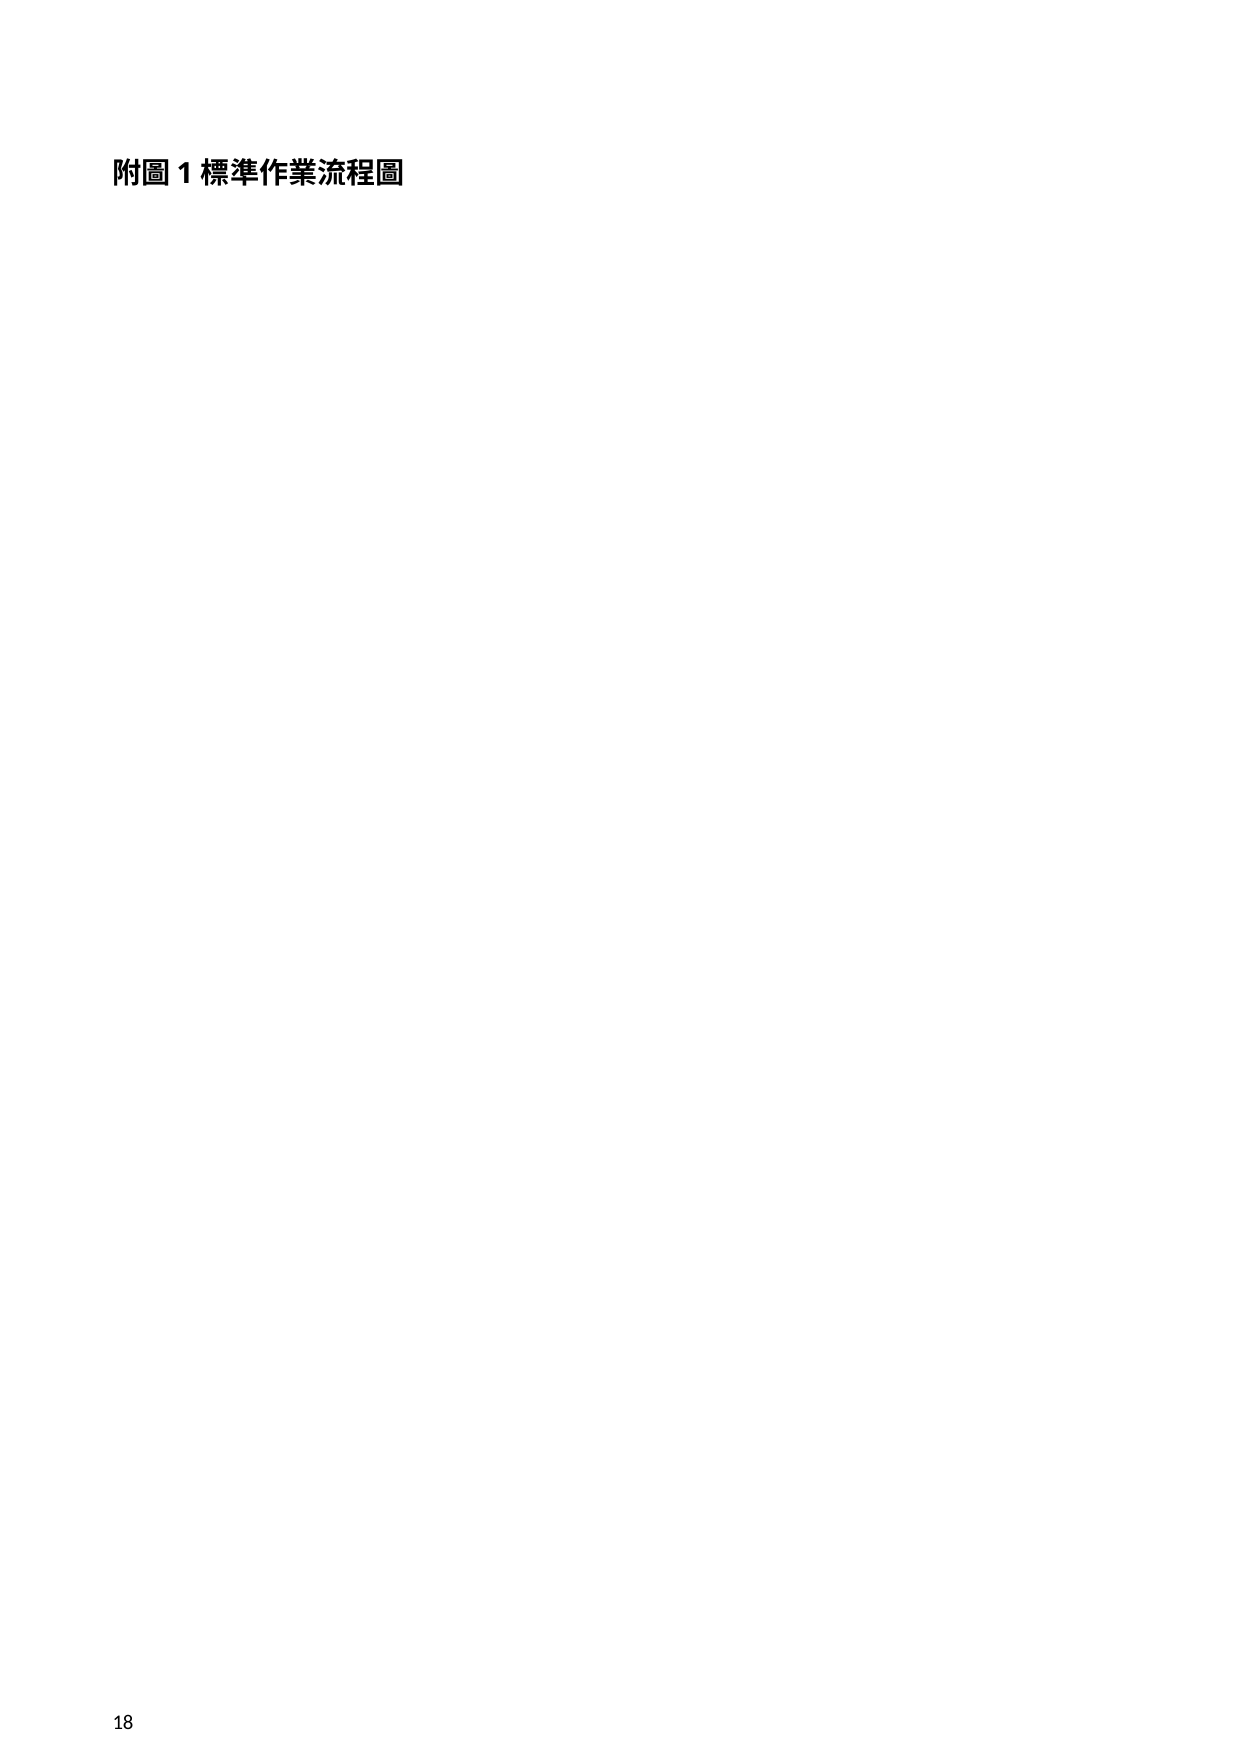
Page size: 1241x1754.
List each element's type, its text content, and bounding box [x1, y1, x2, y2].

text 附圖1 標準作業流程圖 [112, 150, 1128, 192]
